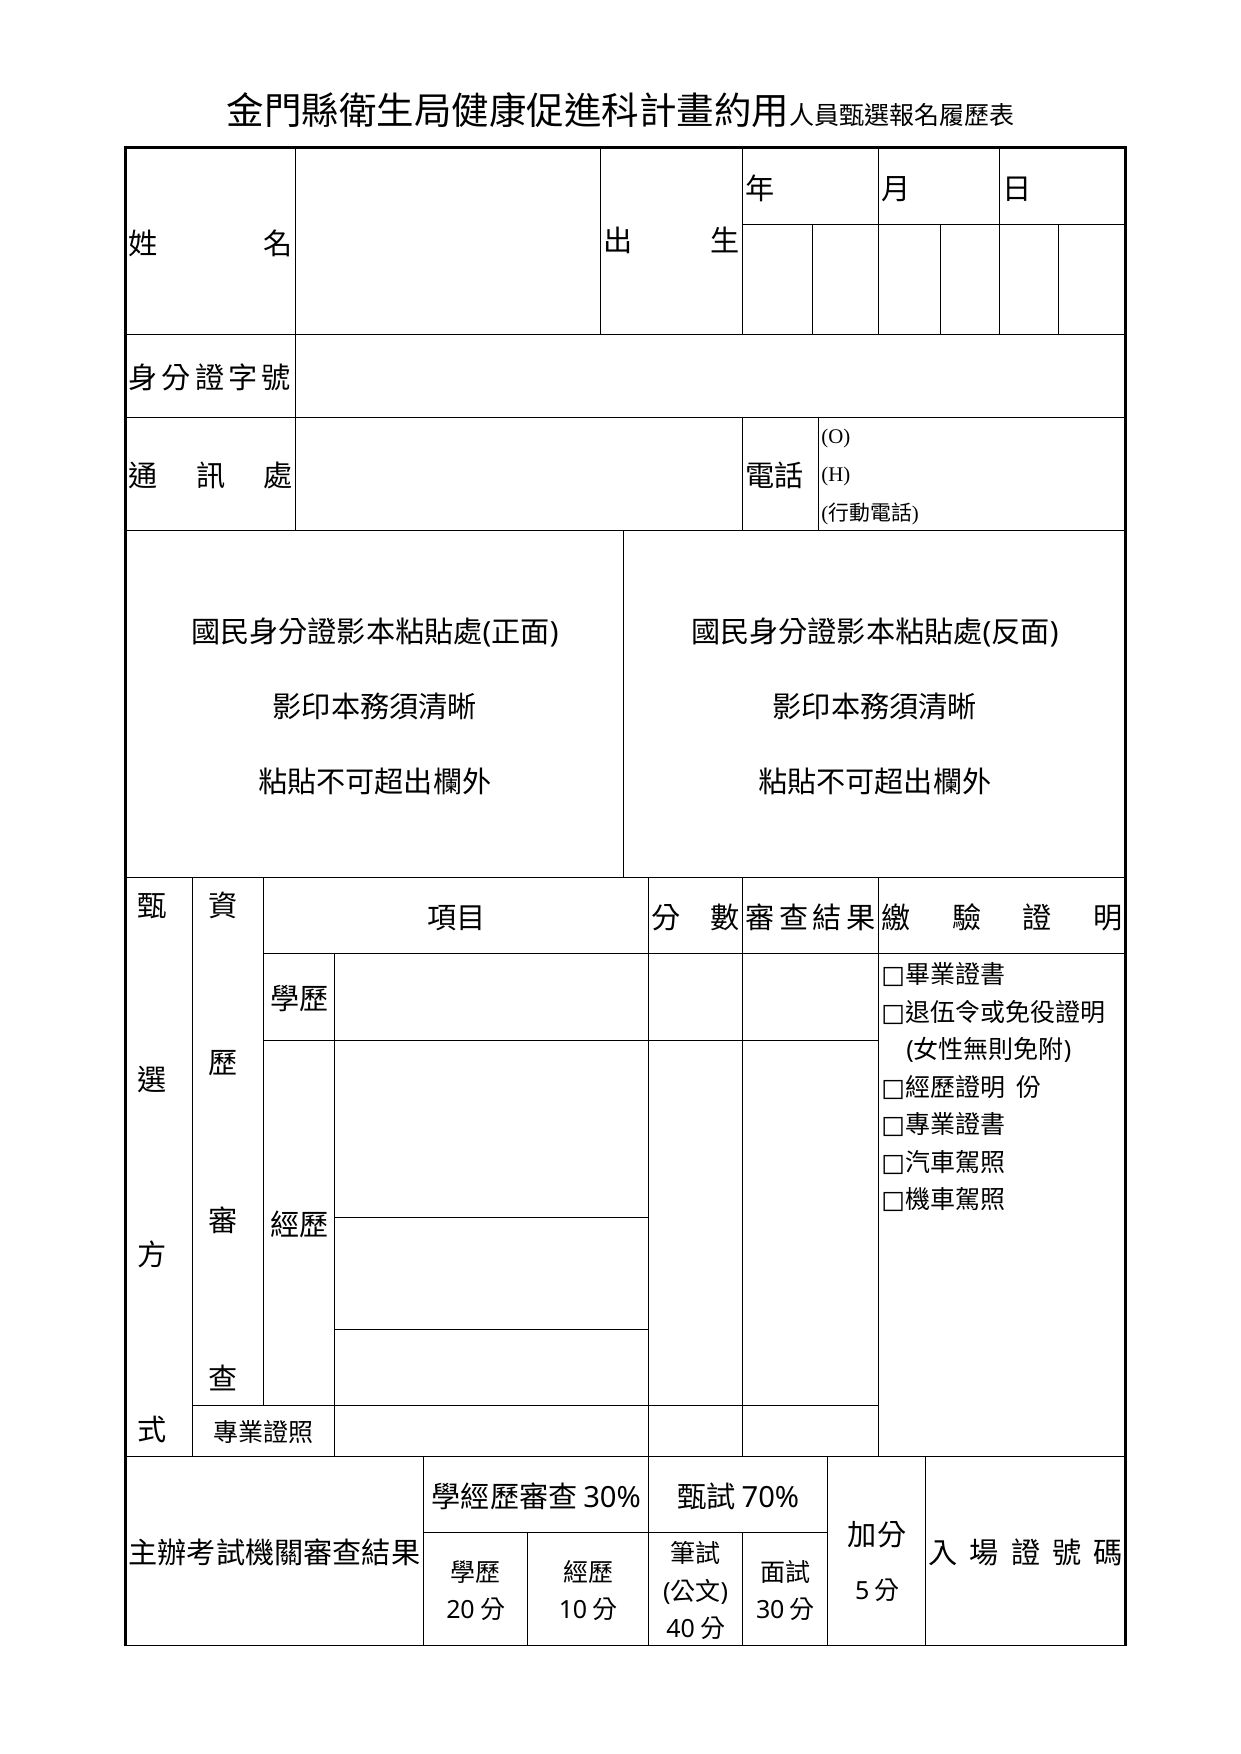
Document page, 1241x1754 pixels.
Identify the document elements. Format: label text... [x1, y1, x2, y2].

table_cell 甄選方式 [127, 878, 192, 1456]
table_header [296, 149, 600, 334]
table_cell 身分證字號 [127, 335, 295, 417]
table_cell 經歷 10分 [528, 1533, 648, 1645]
table_cell [296, 335, 1124, 417]
table_cell 甄試70% [649, 1457, 827, 1532]
table_cell 加分 5分 [828, 1457, 925, 1645]
table_cell [335, 1330, 648, 1405]
table_cell 面試 30分 [743, 1533, 827, 1645]
table_cell [879, 225, 940, 334]
table_cell [649, 1406, 742, 1456]
text 金門縣衛生局健康促進科計畫約用人員甄選報名履歷表 [130, 71, 1110, 146]
table_cell [879, 1217, 1124, 1456]
table_cell 項目 [264, 878, 648, 953]
table_header 年 [743, 149, 878, 224]
table_cell [649, 954, 742, 1040]
table_cell [335, 1041, 648, 1217]
table_cell 審查結果 [743, 878, 878, 953]
table_cell 入場證號碼 [926, 1457, 1124, 1645]
table_cell [335, 1218, 648, 1329]
table_cell (O) (H) (行動電話) [819, 418, 1124, 530]
table_header 月 [879, 149, 999, 224]
table_header 姓名 [127, 149, 295, 334]
table_cell [743, 1041, 878, 1405]
table_cell [335, 954, 648, 1040]
table_cell □畢業證書 □退伍令或免役證明(女性無則免附) □經歷證明 份 □專業證書 □汽車駕照 □機車駕照 [879, 954, 1124, 1217]
table_cell 繳驗證明 [879, 878, 1124, 953]
table_cell 分數 [649, 878, 742, 953]
table_cell 資歷審查 [193, 878, 263, 1405]
table_cell 國民身分證影本粘貼處(正面) 影印本務須清晰 粘貼不可超出欄外 [127, 531, 623, 877]
table_cell [743, 954, 878, 1040]
table_header 出生 [601, 149, 742, 334]
table_cell [743, 1406, 878, 1456]
table_header 日 [1000, 149, 1124, 224]
table_cell 通訊處 [127, 418, 295, 530]
table_cell [649, 1041, 742, 1405]
table_cell 經歷 [264, 1041, 334, 1405]
table_cell [296, 418, 742, 530]
table_cell [941, 225, 999, 334]
table_cell 學歷 [264, 954, 334, 1040]
table_cell [813, 225, 878, 334]
table_cell 學歷 20分 [424, 1533, 527, 1645]
table_cell 電話 [743, 418, 818, 530]
table_cell 專業證照 [193, 1406, 334, 1456]
table_cell 主辦考試機關審查結果 [127, 1457, 423, 1645]
table_cell 學經歷審查30% [424, 1457, 648, 1532]
table_cell [743, 225, 812, 334]
table_cell 國民身分證影本粘貼處(反面) 影印本務須清晰 粘貼不可超出欄外 [624, 531, 1124, 877]
table_cell 筆試 (公文) 40分 [649, 1533, 742, 1645]
table_cell [1000, 225, 1058, 334]
table_cell [1059, 225, 1124, 334]
table_cell [335, 1406, 648, 1456]
